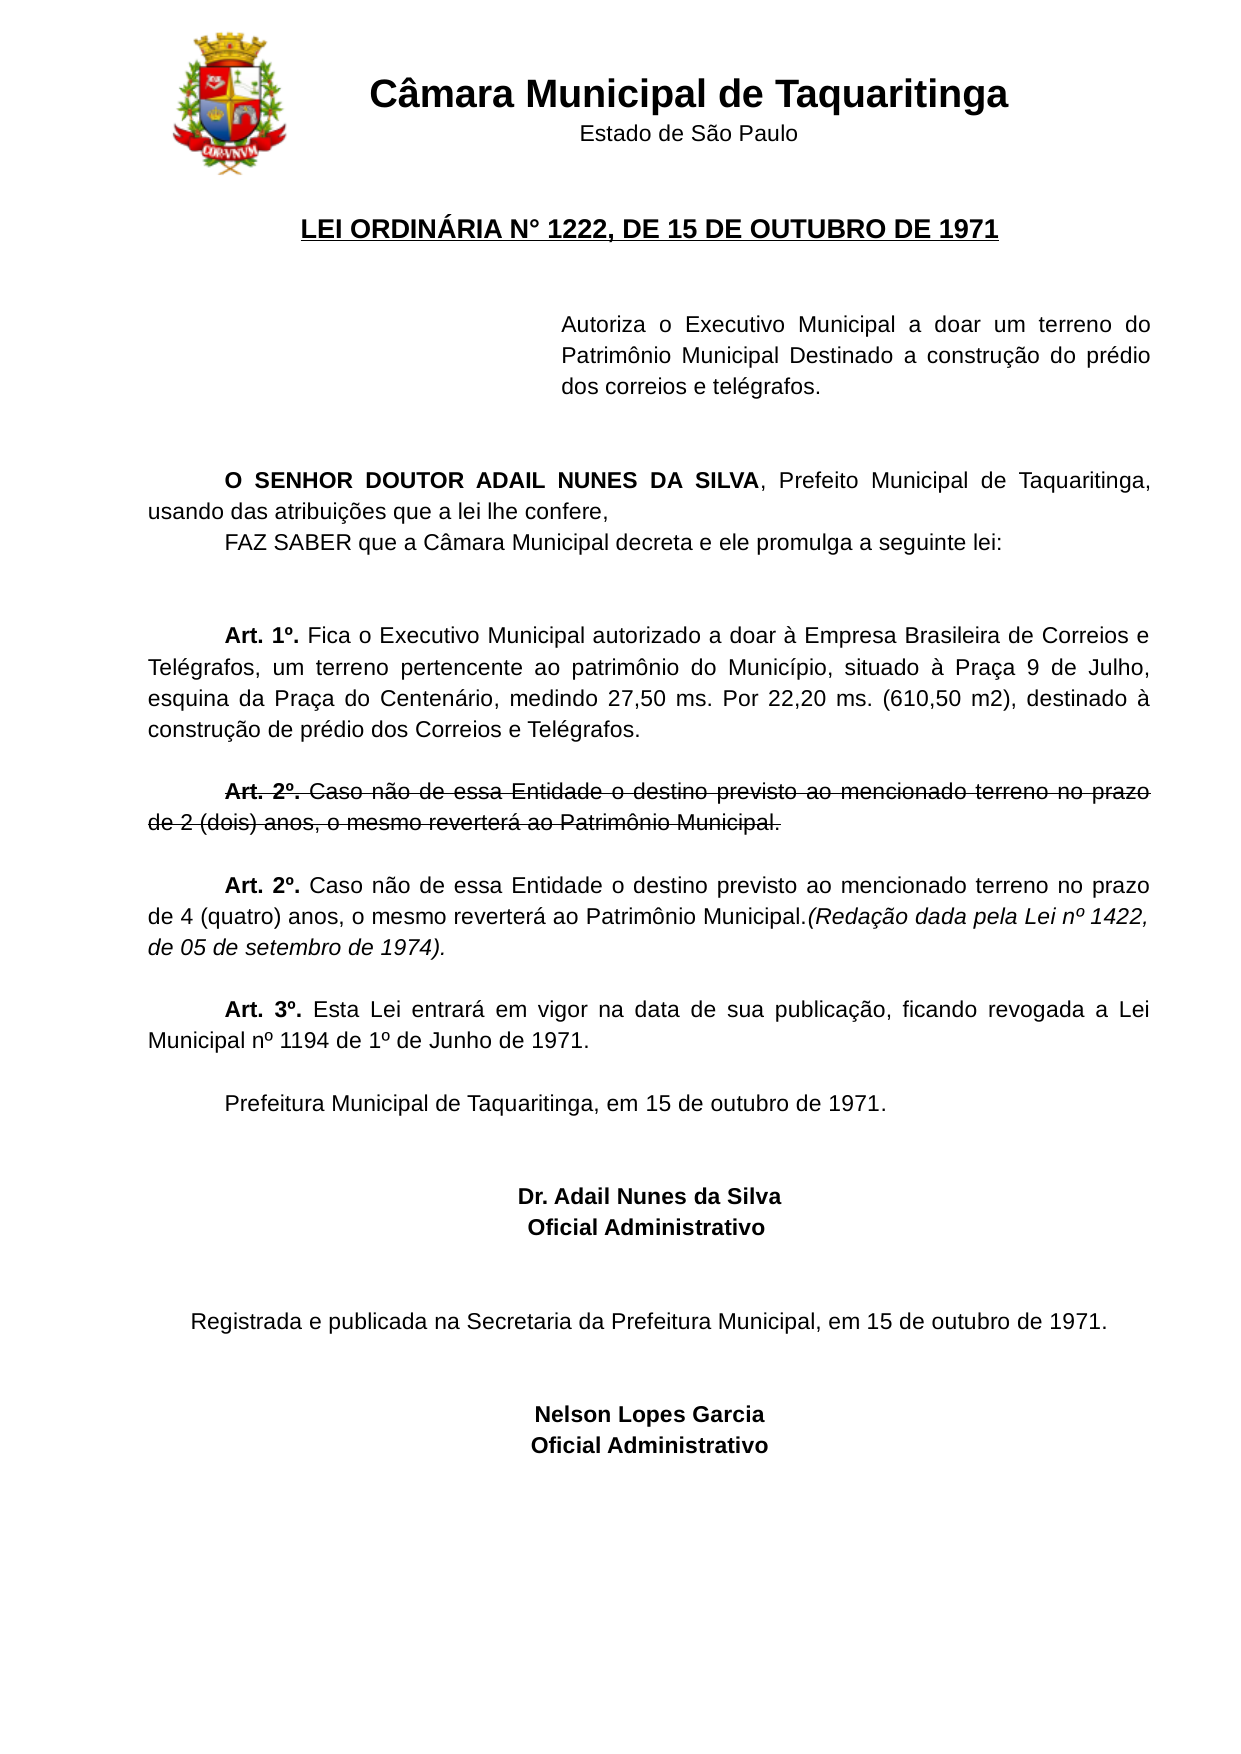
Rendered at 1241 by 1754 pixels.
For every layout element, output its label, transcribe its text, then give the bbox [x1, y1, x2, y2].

text Registrada e publicada na Secretaria da Prefeitura Municipal, em 15 de outubro de 1971. [148, 1307, 1152, 1334]
text Prefeitura Municipal de Taquaritinga, em 15 de outubro de 1971. [148, 1089, 1152, 1116]
text Nelson Lopes Garcia [148, 1401, 1152, 1428]
text Autoriza o Executivo Municipal a doar um terreno do Patrimônio Municipal Destinado a construção do prédio dos correios e telégrafos. [561, 310, 1152, 400]
text Art. 2º. Caso não de essa Entidade o destino previsto ao mencionado terreno no prazo de 4 (quatro) anos, o mesmo reverterá ao Patrimônio Municipal.(Redação dada pela Lei nº 1422, de 05 de setembro de 1974). [148, 871, 1152, 960]
text Oficial Administrativo [148, 1432, 1152, 1459]
text LEI ORDINÁRIA N° 1222, DE 15 DE OUTUBRO DE 1971 [148, 212, 1152, 243]
text Art. 3º. Esta Lei entrará em vigor na data de sua publicação, ficando revogada a Lei Municipal nº 1194 de 1º de Junho de 1971. [148, 996, 1152, 1054]
picture [150, 24, 310, 184]
text O SENHOR DOUTOR ADAIL NUNES DA SILVA, Prefeito Municipal de Taquaritinga, usando das atribuições que a lei lhe confere, [148, 466, 1152, 524]
text Oficial Administrativo [148, 1214, 1152, 1241]
text Art. 1º. Fica o Executivo Municipal autorizado a doar à Empresa Brasileira de Correios e Telégrafos, um terreno pertencente ao patrimônio do Município, situado à Praça 9 de Julho, esquina da Praça do Centenário, medindo 27,50 ms. Por 22,20 ms. (610,50 m2), destinado à construção de prédio dos Correios e Telégrafos. [148, 622, 1152, 742]
text FAZ SABER que a Câmara Municipal decreta e ele promulga a seguinte lei: [148, 528, 1152, 556]
text Art. 2º. Caso não de essa Entidade o destino previsto ao mencionado terreno no prazo de 2 (dois) anos, o mesmo reverterá ao Patrimônio Municipal. [148, 778, 1152, 836]
text Dr. Adail Nunes da Silva [148, 1182, 1152, 1209]
